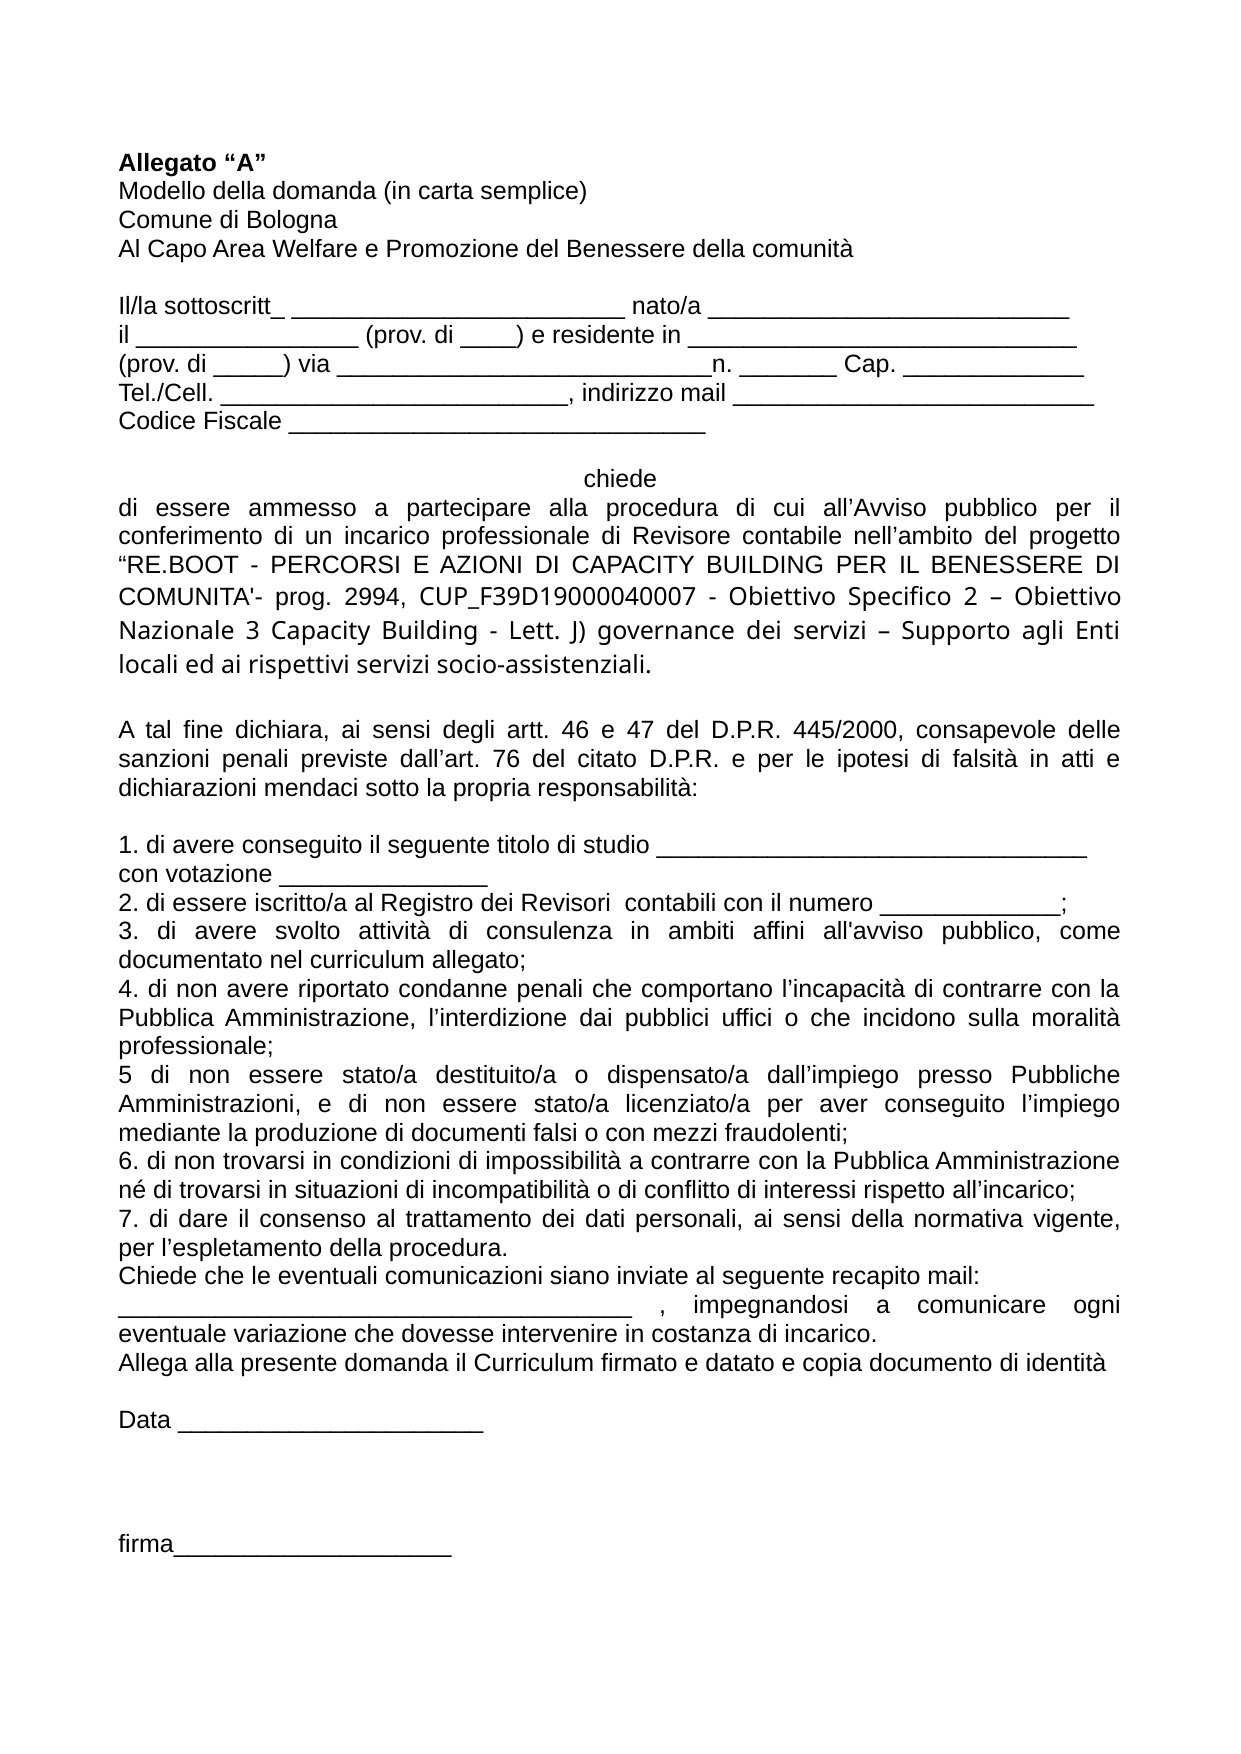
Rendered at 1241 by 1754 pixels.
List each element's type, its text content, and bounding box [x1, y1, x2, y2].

text il ________________ (prov. di ____) e residente in ____________________________ [118, 320, 1122, 349]
text Allega alla presente domanda il Curriculum firmato e datato e copia documento di identità [118, 1348, 1122, 1376]
text 3. di avere svolto attività di consulenza in ambiti affini all'avviso pubblico, come documentato nel curriculum allegato; [118, 916, 1122, 974]
text A tal fine dichiara, ai sensi degli artt. 46 e 47 del D.P.R. 445/2000, consapevole delle sanzioni penali previste dall’art. 76 del citato D.P.R. e per le ipotesi di falsità in atti e dichiarazioni mendaci sotto la propria responsabilità: [118, 715, 1122, 801]
text 4. di non avere riportato condanne penali che comportano l’incapacità di contrarre con la Pubblica Amministrazione, l’interdizione dai pubblici uffici o che incidono sulla moralità professionale; [118, 974, 1122, 1060]
text 5 di non essere stato/a destituito/a o dispensato/a dall’impiego presso Pubbliche Amministrazioni, e di non essere stato/a licenziato/a per aver conseguito l’impiego mediante la produzione di documenti falsi o con mezzi fraudolenti; [118, 1060, 1122, 1146]
text Tel./Cell. _________________________, indirizzo mail __________________________ [118, 378, 1122, 406]
text Allegato “A” [118, 148, 1122, 176]
text chiede [118, 464, 1122, 493]
text Modello della domanda (in carta semplice) [118, 176, 1122, 205]
text Il/la sottoscritt_ ________________________ nato/a __________________________ [118, 291, 1122, 320]
text 7. di dare il consenso al trattamento dei dati personali, ai sensi della normativa vigente, per l’espletamento della procedura. [118, 1204, 1122, 1261]
text firma____________________ [118, 1529, 1122, 1558]
text Codice Fiscale ______________________________ [118, 406, 1122, 435]
text di essere ammesso a partecipare alla procedura di cui all’Avviso pubblico per il conferimento di un incarico professionale di Revisore contabile nell’ambito del progetto “RE.BOOT - PERCORSI E AZIONI DI CAPACITY BUILDING PER IL BENESSERE DI COMUNITA'- prog. 2994, CUP_F39D19000040007 - Obiettivo Specifico 2 – Obiettivo Nazionale 3 Capacity Building - Lett. J) governance dei servizi – Supporto agli Enti locali ed ai rispettivi servizi socio-assistenziali. [118, 493, 1122, 681]
text Chiede che le eventuali comunicazioni siano inviate al seguente recapito mail: [118, 1261, 1122, 1290]
text 1. di avere conseguito il seguente titolo di studio _______________________________ con votazione _______________ [118, 830, 1122, 888]
text Al Capo Area Welfare e Promozione del Benessere della comunità [118, 234, 1122, 263]
text 2. di essere iscritto/a al Registro dei Revisori contabili con il numero _____________; [118, 888, 1122, 916]
text Data ______________________ [118, 1405, 1122, 1434]
text 6. di non trovarsi in condizioni di impossibilità a contrarre con la Pubblica Amministrazione né di trovarsi in situazioni di incompatibilità o di conflitto di interessi rispetto all’incarico; [118, 1146, 1122, 1204]
text Comune di Bologna [118, 205, 1122, 234]
text _____________________________________ , impegnandosi a comunicare ogni eventuale variazione che dovesse intervenire in costanza di incarico. [118, 1290, 1122, 1348]
text (prov. di _____) via ___________________________n. _______ Cap. _____________ [118, 349, 1122, 378]
